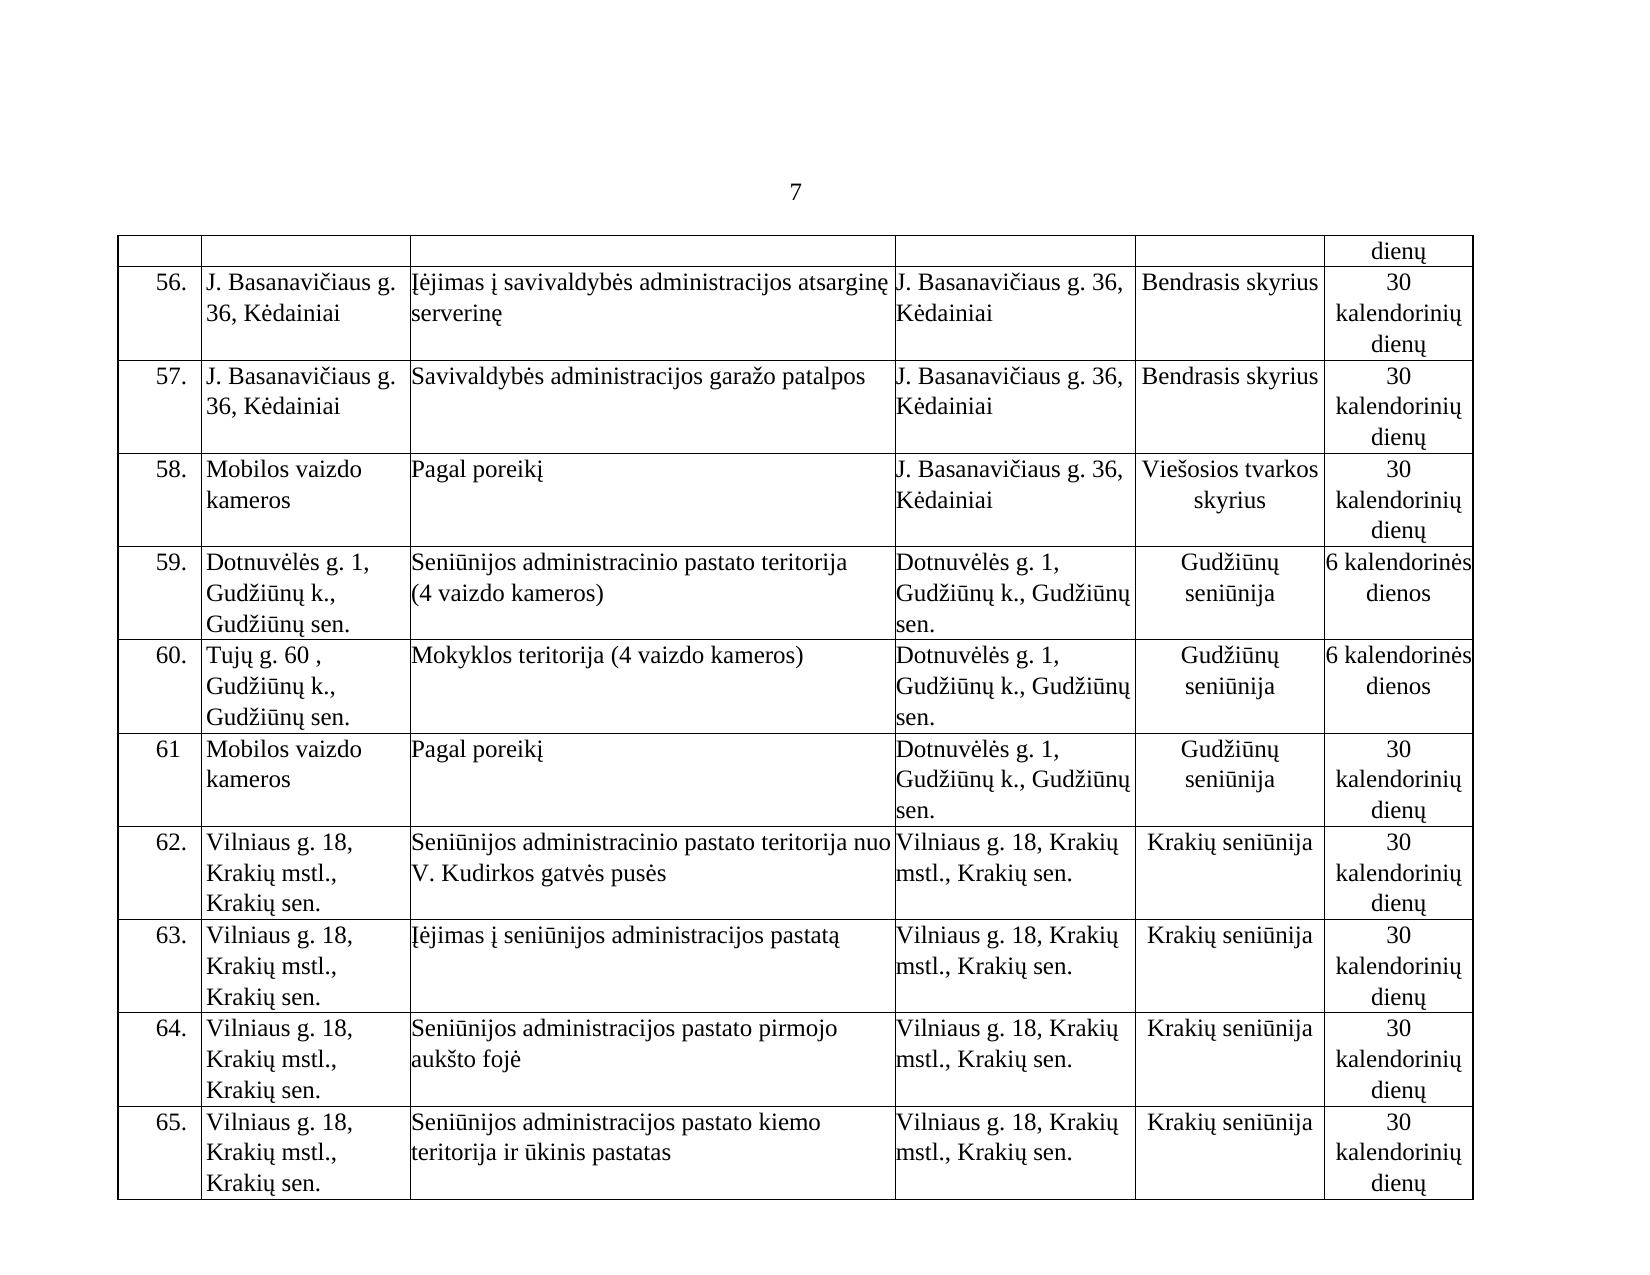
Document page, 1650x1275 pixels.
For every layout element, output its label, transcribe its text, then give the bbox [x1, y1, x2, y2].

table_cell Krakių seniūnija [1136, 1107, 1324, 1199]
table_cell 30 kalendorinių dienų [1325, 361, 1472, 453]
table_cell Vilniaus g. 18, Krakių mstl., Krakių sen. [202, 827, 410, 919]
table_cell Vilniaus g. 18, Krakių mstl., Krakių sen. [896, 1107, 1135, 1199]
table_cell Įėjimas į seniūnijos administracijos pastatą [411, 920, 895, 1012]
table_cell Vilniaus g. 18, Krakių mstl., Krakių sen. [896, 827, 1135, 919]
table_cell Seniūnijos administracijos pastato pirmojo aukšto fojė [411, 1013, 895, 1106]
table_cell 30 kalendorinių dienų [1325, 734, 1472, 826]
table_cell 57. [119, 361, 201, 453]
table_cell Seniūnijos administracijos pastato kiemo teritorija ir ūkinis pastatas [411, 1107, 895, 1199]
table_cell 30 kalendorinių dienų [1325, 454, 1472, 546]
table_cell Mobilos vaizdo kameros [202, 734, 410, 826]
table_cell Vilniaus g. 18, Krakių mstl., Krakių sen. [202, 1013, 410, 1106]
table_cell 6 kalendorinės dienos [1325, 547, 1472, 639]
table_cell 30 kalendorinių dienų [1325, 920, 1472, 1012]
table_cell [411, 236, 895, 266]
table_cell J. Basanavičiaus g. 36, Kėdainiai [896, 267, 1135, 360]
table_cell Dotnuvėlės g. 1, Gudžiūnų k., Gudžiūnų sen. [202, 547, 410, 639]
table_cell 59. [119, 547, 201, 639]
table_cell 63. [119, 920, 201, 1012]
table_cell 60. [119, 640, 201, 733]
table_cell Vilniaus g. 18, Krakių mstl., Krakių sen. [202, 1107, 410, 1199]
table_cell Dotnuvėlės g. 1, Gudžiūnų k., Gudžiūnų sen. [896, 547, 1135, 639]
table_cell Bendrasis skyrius [1136, 361, 1324, 453]
table_cell Savivaldybės administracijos garažo patalpos [411, 361, 895, 453]
table_cell Gudžiūnų seniūnija [1136, 640, 1324, 733]
table_cell Dotnuvėlės g. 1, Gudžiūnų k., Gudžiūnų sen. [896, 734, 1135, 826]
table_cell 30 kalendorinių dienų [1325, 1013, 1472, 1106]
table_cell Seniūnijos administracinio pastato teritorija (4 vaizdo kameros) [411, 547, 895, 639]
table_cell Gudžiūnų seniūnija [1136, 547, 1324, 639]
table_cell [202, 236, 410, 266]
table_cell J. Basanavičiaus g. 36, Kėdainiai [202, 267, 410, 360]
table_cell 30 kalendorinių dienų [1325, 1107, 1472, 1199]
table_cell Viešosios tvarkos skyrius [1136, 454, 1324, 546]
table_cell Seniūnijos administracinio pastato teritorija nuo V. Kudirkos gatvės pusės [411, 827, 895, 919]
table_cell J. Basanavičiaus g. 36, Kėdainiai [896, 454, 1135, 546]
table_cell 65. [119, 1107, 201, 1199]
table_cell Vilniaus g. 18, Krakių mstl., Krakių sen. [896, 920, 1135, 1012]
table_cell Pagal poreikį [411, 454, 895, 546]
table_cell Krakių seniūnija [1136, 827, 1324, 919]
table_cell Bendrasis skyrius [1136, 267, 1324, 360]
table_cell Vilniaus g. 18, Krakių mstl., Krakių sen. [896, 1013, 1135, 1106]
table_cell Dotnuvėlės g. 1, Gudžiūnų k., Gudžiūnų sen. [896, 640, 1135, 733]
table_cell J. Basanavičiaus g. 36, Kėdainiai [896, 361, 1135, 453]
table_cell 58. [119, 454, 201, 546]
table_cell [1136, 236, 1324, 266]
table_cell 30 kalendorinių dienų [1325, 267, 1472, 360]
table_cell [896, 236, 1135, 266]
table_cell 64. [119, 1013, 201, 1106]
table_cell Įėjimas į savivaldybės administracijos atsarginę serverinę [411, 267, 895, 360]
table_cell 62. [119, 827, 201, 919]
table_cell Krakių seniūnija [1136, 920, 1324, 1012]
table_cell Mokyklos teritorija (4 vaizdo kameros) [411, 640, 895, 733]
table_cell 30 kalendorinių dienų [1325, 827, 1472, 919]
table_cell 61 [119, 734, 201, 826]
table_cell 56. [119, 267, 201, 360]
table_cell Mobilos vaizdo kameros [202, 454, 410, 546]
table_cell Krakių seniūnija [1136, 1013, 1324, 1106]
table_cell J. Basanavičiaus g. 36, Kėdainiai [202, 361, 410, 453]
table_cell [119, 236, 201, 266]
table_cell Gudžiūnų seniūnija [1136, 734, 1324, 826]
table_cell 6 kalendorinės dienos [1325, 640, 1472, 733]
table_cell dienų [1325, 236, 1472, 266]
table_cell Tujų g. 60 , Gudžiūnų k., Gudžiūnų sen. [202, 640, 410, 733]
table_cell Pagal poreikį [411, 734, 895, 826]
table_cell Vilniaus g. 18, Krakių mstl., Krakių sen. [202, 920, 410, 1012]
